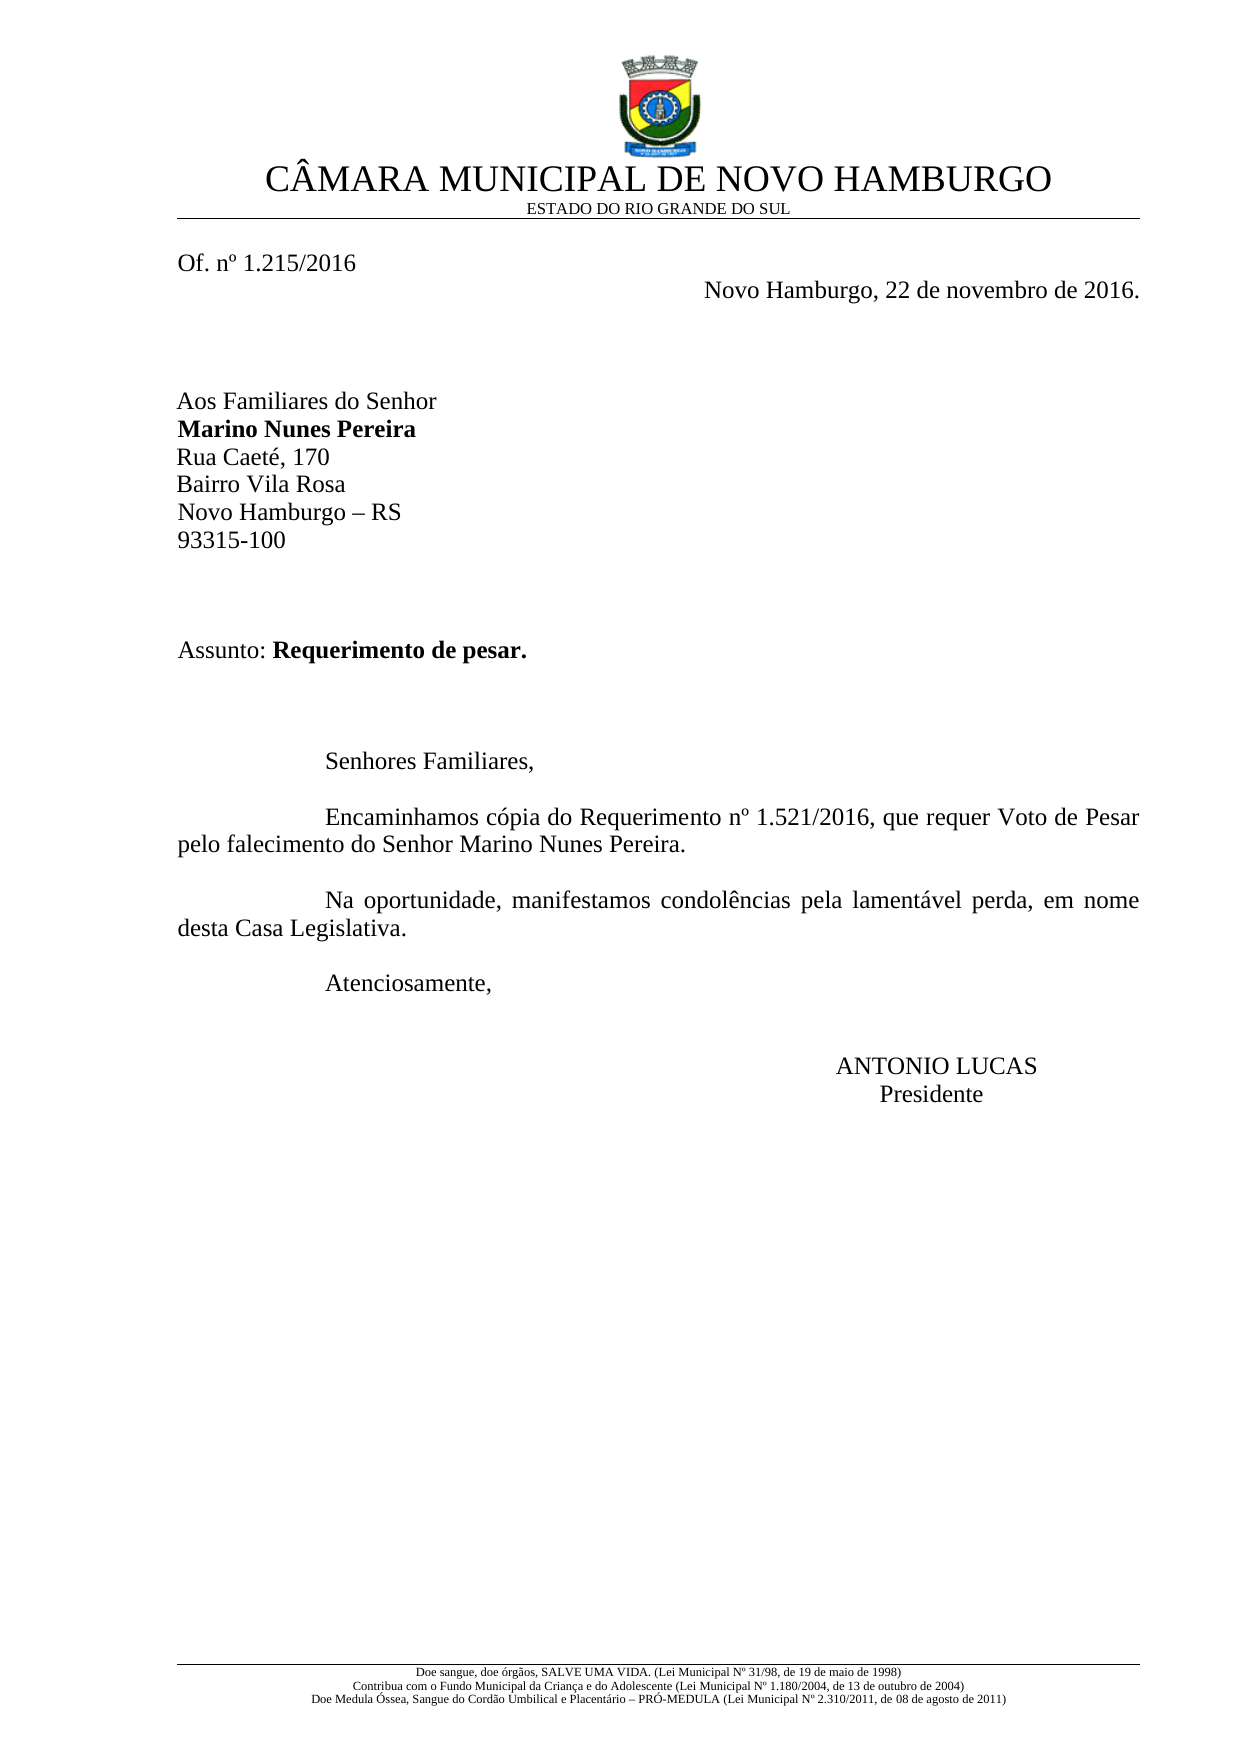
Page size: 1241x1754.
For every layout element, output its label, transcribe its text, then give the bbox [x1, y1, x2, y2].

text 93315-100 [177, 526, 1140, 553]
text Presidente [179, 1080, 1140, 1108]
text Marino Nunes Pereira [177, 415, 1140, 443]
text Assunto: Requerimento de pesar. [177, 637, 1140, 664]
text Rua Caeté, 170 [176, 443, 1140, 470]
text ANTONIO LUCAS [179, 1052, 1140, 1080]
text Aos Familiares do Senhor [176, 387, 1140, 415]
text Bairro Vila Rosa [176, 470, 1140, 498]
picture [612, 47, 705, 163]
text Novo Hamburgo – RS [177, 498, 1140, 526]
text Atenciosamente, [177, 969, 1140, 997]
text Encaminhamos cópia do Requerimento nº 1.521/2016, que requer Voto de Pesar pelo falecimento do Senhor Marino Nunes Pereira. [177, 803, 1140, 858]
text Novo Hamburgo, 22 de novembro de 2016. [177, 276, 1140, 304]
text Of. nº 1.215/2016 [177, 249, 1140, 276]
text Na oportunidade, manifestamos condolências pela lamentável perda, em nome desta Casa Legislativa. [177, 886, 1140, 941]
text Senhores Familiares, [177, 747, 1140, 775]
